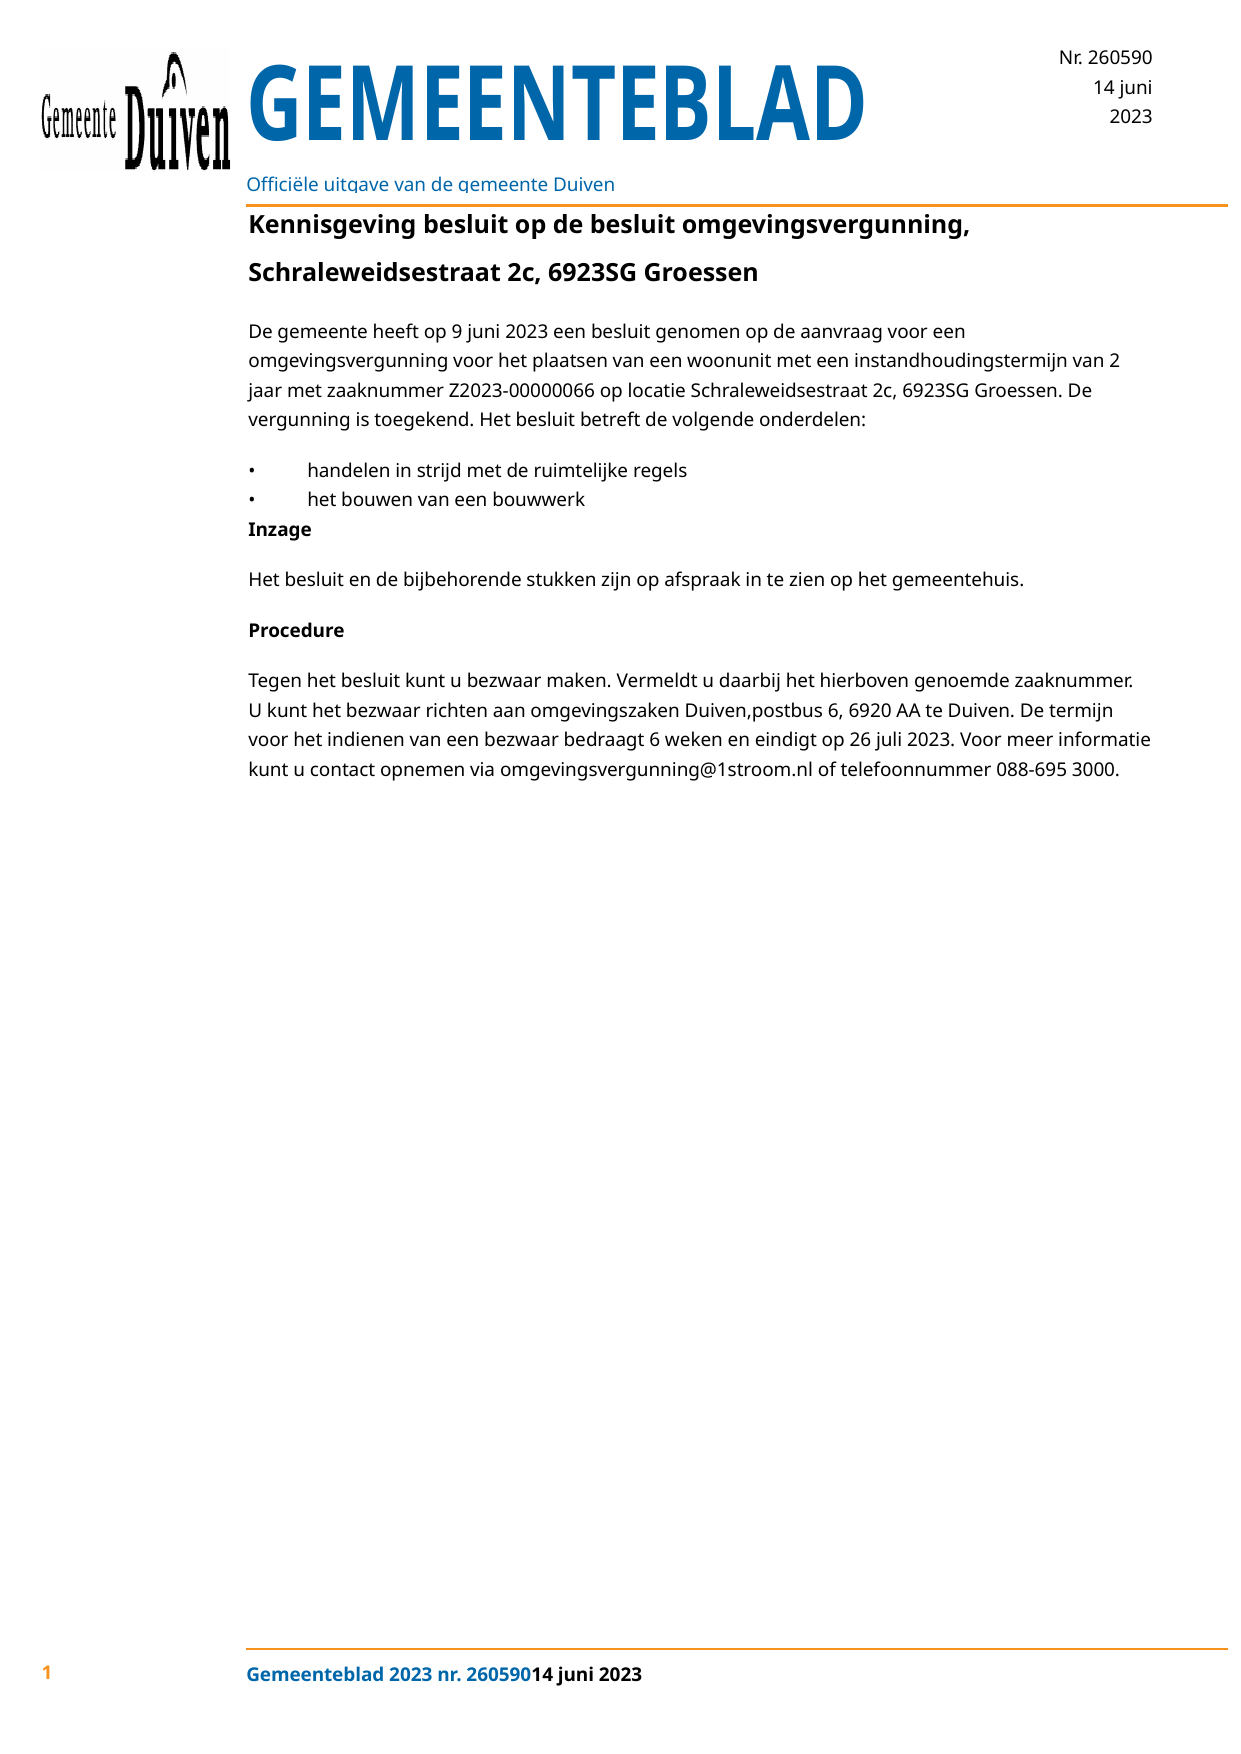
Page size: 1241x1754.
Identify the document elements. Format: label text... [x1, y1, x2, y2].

text De gemeente heeft op 9 juni 2023 een besluit genomen op de aanvraag voor een omgevingsvergunning voor het plaatsen van een woonunit met een instandhoudingstermijn van 2 jaar met zaaknummer Z2023-00000066 op locatie Schraleweidsestraat 2c, 6923SG Groessen. De vergunning is toegekend. Het besluit betreft de volgende onderdelen: [248, 318, 1152, 432]
list het bouwen van een bouwwerk [248, 487, 1152, 512]
text Kennisgeving besluit op de besluit omgevingsvergunning, Schraleweidsestraat 2c, 6923SG Groessen [248, 207, 1152, 288]
list handelen in strijd met de ruimtelijke regels [248, 457, 1152, 483]
picture [41, 47, 231, 172]
text Procedure [248, 617, 1152, 643]
text Tegen het besluit kunt u bezwaar maken. Vermeldt u daarbij het hierboven genoemde zaaknummer. U kunt het bezwaar richten aan omgevingszaken Duiven,postbus 6, 6920 AA te Duiven. De termijn voor het indienen van een bezwaar bedraagt 6 weken en eindigt op 26 juli 2023. Voor meer informatie kunt u contact opnemen via omgevingsvergunning@1stroom.nl of telefoonnummer 088-695 3000. [248, 667, 1152, 782]
text Inzage [248, 516, 1152, 542]
text Het besluit en de bijbehorende stukken zijn op afspraak in te zien op het gemeentehuis. [248, 567, 1152, 592]
